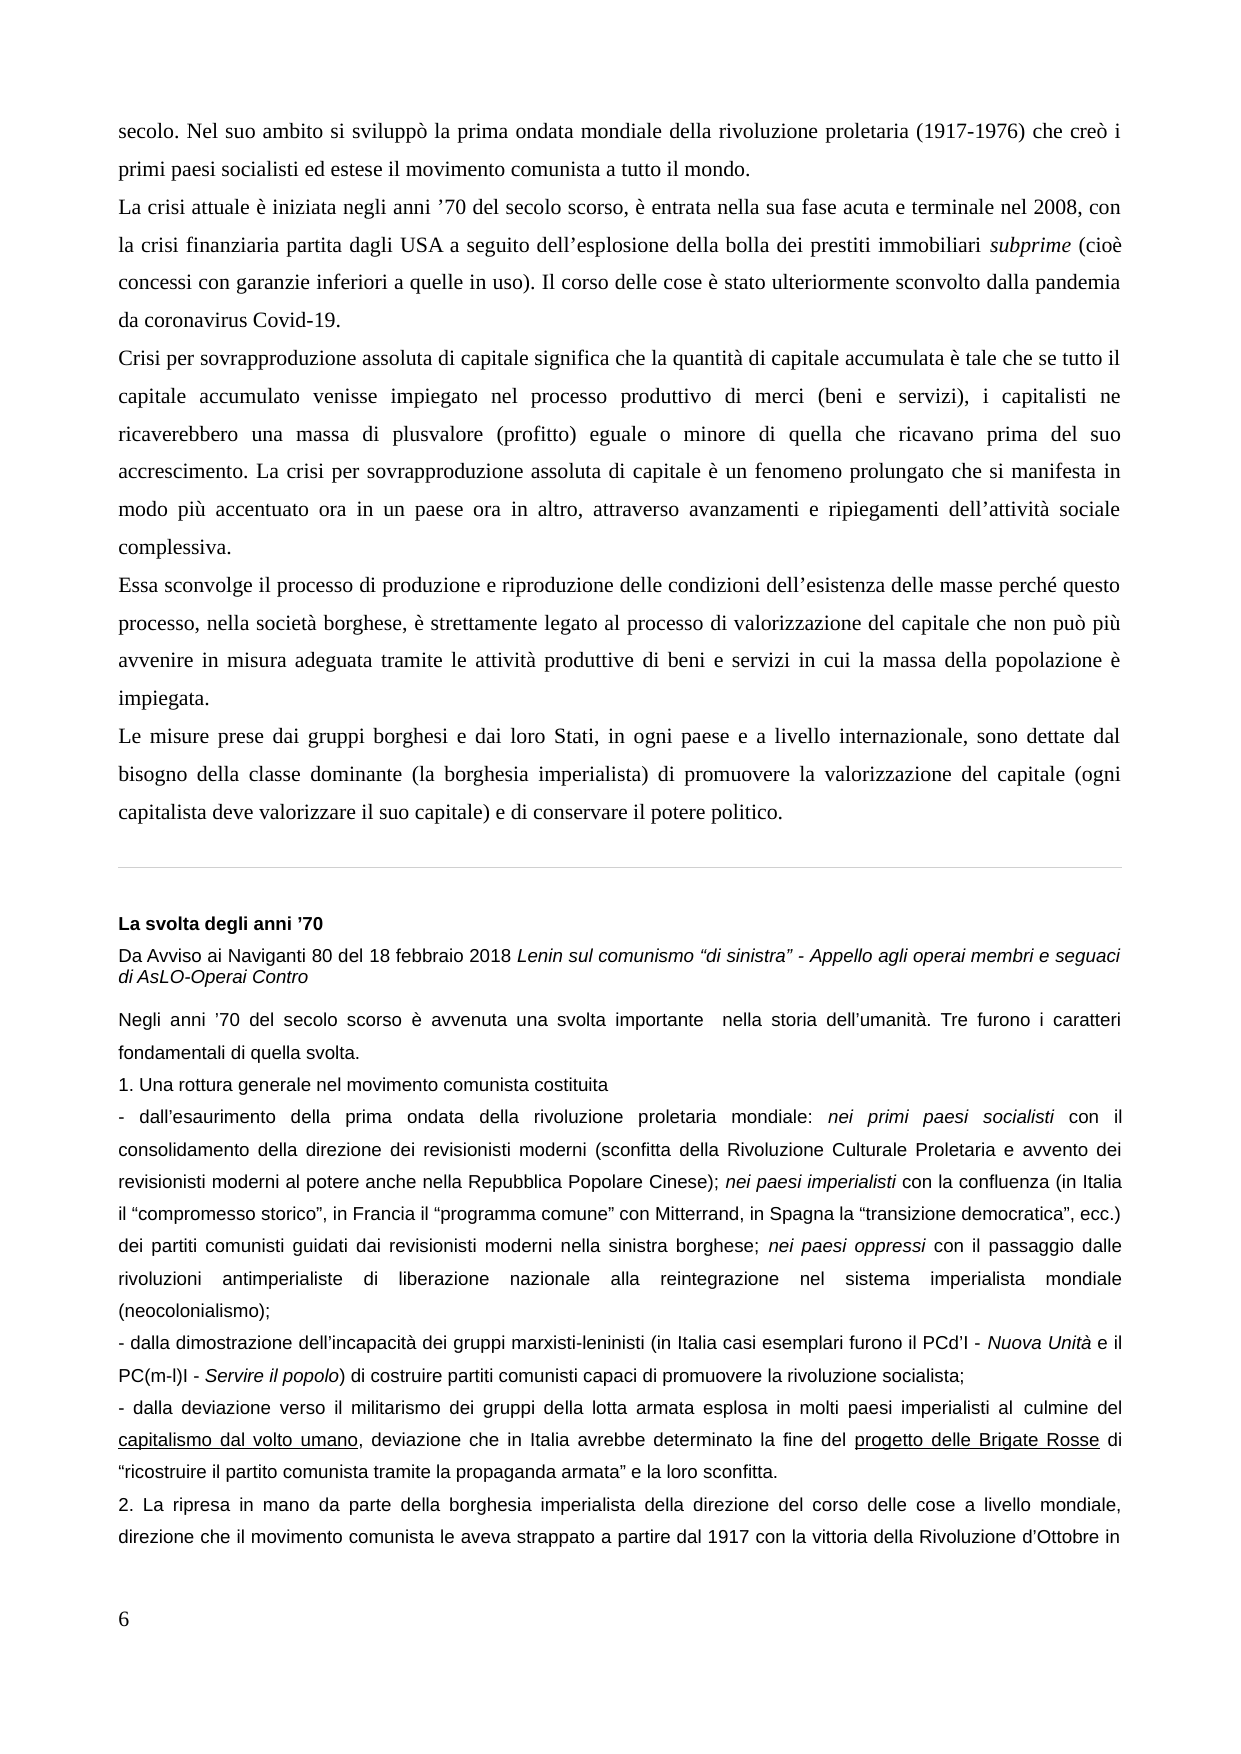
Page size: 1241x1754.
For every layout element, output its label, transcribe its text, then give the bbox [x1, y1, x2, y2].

text La crisi attuale è iniziata negli anni ’70 del secolo scorso, è entrata nella sua fase acuta e terminale nel 2008, con la crisi finanziaria partita dagli USA a seguito dell’esplosione della bolla dei prestiti immobiliari subprime (cioè concessi con garanzie inferiori a quelle in uso). Il corso delle cose è stato ulteriormente sconvolto dalla pandemia da coronavirus Covid-19. [118, 194, 1122, 332]
text Da Avviso ai Naviganti 80 del 18 febbraio 2018 Lenin sul comunismo “di sinistra” - Appello agli operai membri e seguaci di AsLO-Operai Contro [118, 944, 1122, 988]
text secolo. Nel suo ambito si sviluppò la prima ondata mondiale della rivoluzione proletaria (1917-1976) che creò i primi paesi socialisti ed estese il movimento comunista a tutto il mondo. [118, 118, 1122, 181]
text Essa sconvolge il processo di produzione e riproduzione delle condizioni dell’esistenza delle masse perché questo processo, nella società borghese, è strettamente legato al processo di valorizzazione del capitale che non può più avvenire in misura adeguata tramite le attività produttive di beni e servizi in cui la massa della popolazione è impiegata. [118, 572, 1122, 711]
text Negli anni ’70 del secolo scorso è avvenuta una svolta importante nella storia dell’umanità. Tre furono i caratteri fondamentali di quella svolta. [118, 1009, 1122, 1063]
text Le misure prese dai gruppi borghesi e dai loro Stati, in ogni paese e a livello internazionale, sono dettate dal bisogno della classe dominante (la borghesia imperialista) di promuovere la valorizzazione del capitale (ogni capitalista deve valorizzare il suo capitale) e di conservare il potere politico. [118, 723, 1122, 824]
text - dalla dimostrazione dell’incapacità dei gruppi marxisti-leninisti (in Italia casi esemplari furono il PCd’I - Nuova Unità e il PC(m-l)I - Servire il popolo) di costruire partiti comunisti capaci di promuovere la rivoluzione socialista; [118, 1332, 1122, 1386]
text - dalla deviazione verso il militarismo dei gruppi della lotta armata esplosa in molti paesi imperialisti al culmine del capitalismo dal volto umano, deviazione che in Italia avrebbe determinato la fine del progetto delle Brigate Rosse di “ricostruire il partito comunista tramite la propaganda armata” e la loro sconfitta. [118, 1397, 1122, 1483]
text - dall’esaurimento della prima ondata della rivoluzione proletaria mondiale: nei primi paesi socialisti con il consolidamento della direzione dei revisionisti moderni (sconfitta della Rivoluzione Culturale Proletaria e avvento dei revisionisti moderni al potere anche nella Repubblica Popolare Cinese); nei paesi imperialisti con la confluenza (in Italia il “compromesso storico”, in Francia il “programma comune” con Mitterrand, in Spagna la “transizione democratica”, ecc.) dei partiti comunisti guidati dai revisionisti moderni nella sinistra borghese; nei paesi oppressi con il passaggio dalle rivoluzioni antimperialiste di liberazione nazionale alla reintegrazione nel sistema imperialista mondiale (neocolonialismo); [118, 1106, 1122, 1321]
text Crisi per sovrapproduzione assoluta di capitale significa che la quantità di capitale accumulata è tale che se tutto il capitale accumulato venisse impiegato nel processo produttivo di merci (beni e servizi), i capitalisti ne ricaverebbero una massa di plusvalore (profitto) eguale o minore di quella che ricavano prima del suo accrescimento. La crisi per sovrapproduzione assoluta di capitale è un fenomeno prolungato che si manifesta in modo più accentuato ora in un paese ora in altro, attraverso avanzamenti e ripiegamenti dell’attività sociale complessiva. [118, 345, 1122, 559]
text 2. La ripresa in mano da parte della borghesia imperialista della direzione del corso delle cose a livello mondiale, direzione che il movimento comunista le aveva strappato a partire dal 1917 con la vittoria della Rivoluzione d’Ottobre in [118, 1494, 1122, 1547]
text 1. Una rottura generale nel movimento comunista costituita [118, 1074, 1122, 1095]
text La svolta degli anni ’70 [118, 912, 1122, 934]
